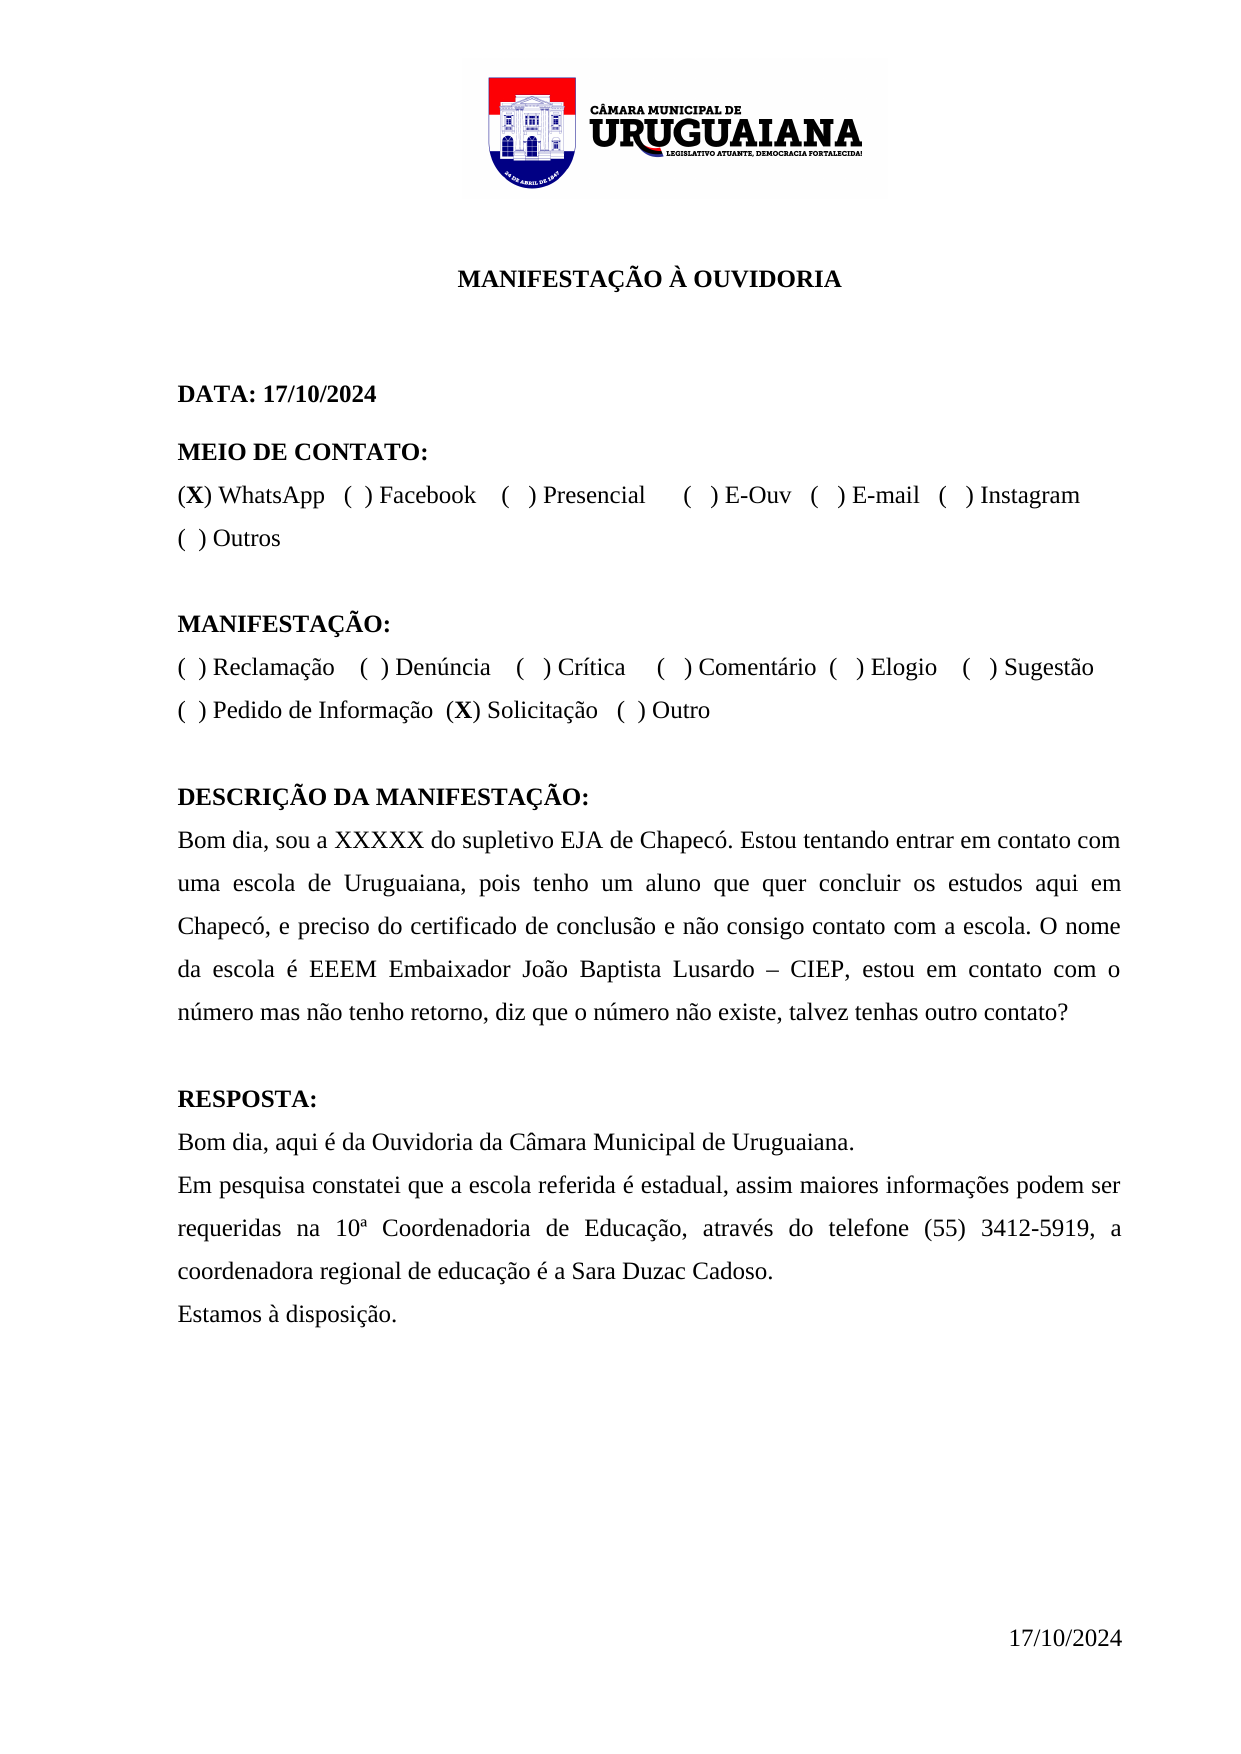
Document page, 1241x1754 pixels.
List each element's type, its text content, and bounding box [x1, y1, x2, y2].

text (X) WhatsApp ( ) Facebook ( ) Presencial ( ) E-Ouv ( ) E-mail ( ) Instagram [177, 480, 1122, 509]
picture [462, 58, 888, 199]
list RESPOSTA: [177, 1084, 1122, 1112]
list Em pesquisa constatei que a escola referida é estadual, assim maiores informações podem ser requeridas na 10ª Coordenadoria de Educação, através do telefone (55) 3412-5919, a coordenadora regional de educação é a Sara Duzac Cadoso. [177, 1170, 1122, 1285]
text DESCRIÇÃO DA MANIFESTAÇÃO: [177, 782, 1122, 811]
text MEIO DE CONTATO: [177, 437, 1122, 466]
text Bom dia, sou a XXXXX do supletivo EJA de Chapecó. Estou tentando entrar em contato com uma escola de Uruguaiana, pois tenho um aluno que quer concluir os estudos aqui em Chapecó, e preciso do certificado de conclusão e não consigo contato com a escola. O nome da escola é EEEM Embaixador João Baptista Lusardo – CIEP, estou em contato com o número mas não tenho retorno, diz que o número não existe, talvez tenhas outro contato? [177, 825, 1122, 1026]
list Bom dia, aqui é da Ouvidoria da Câmara Municipal de Uruguaiana. [177, 1127, 1122, 1156]
text DATA: 17/10/2024 [177, 379, 1122, 408]
text MANIFESTAÇÃO À OUVIDORIA [177, 264, 1122, 293]
text ( ) Outros [177, 523, 1122, 552]
text MANIFESTAÇÃO: [177, 609, 1122, 638]
list Estamos à disposição. [177, 1299, 1122, 1328]
text ( ) Reclamação ( ) Denúncia ( ) Crítica ( ) Comentário ( ) Elogio ( ) Sugestão ( ) Pedido de Informação (X) Solicitação ( ) Outro [177, 652, 1122, 724]
